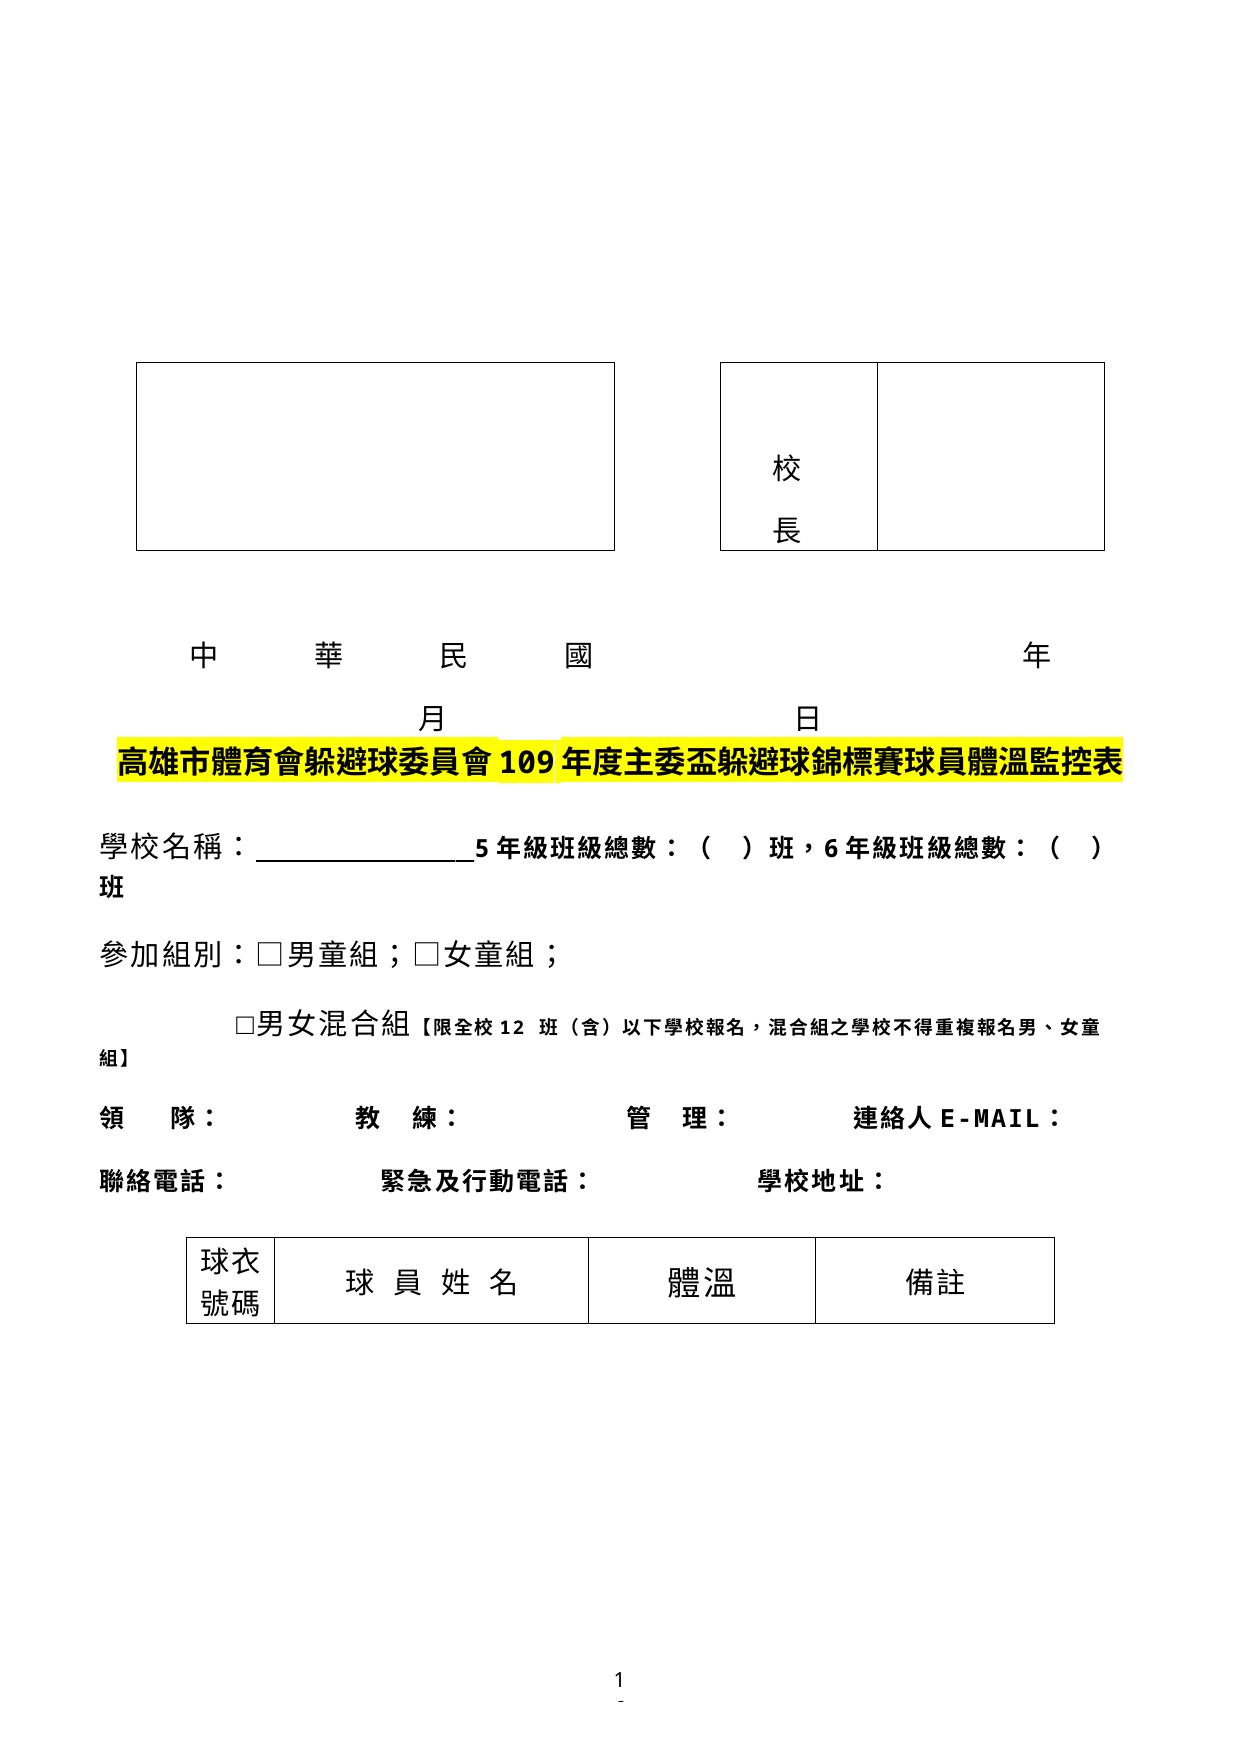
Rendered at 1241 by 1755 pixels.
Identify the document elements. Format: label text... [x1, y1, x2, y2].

table_header 體溫 [589, 1238, 815, 1323]
text □男女混合組【限全校12 班（含）以下學校報名，混合組之學校不得重複報名男、女童組】 [99, 1001, 1141, 1071]
table_cell 校 長 [721, 363, 877, 550]
table_header 備註 [816, 1238, 1054, 1323]
table_header 球 員 姓 名 [275, 1238, 588, 1323]
table_header [137, 363, 614, 550]
text 學校名稱： 5年級班級總數：（ ）班，6年級班級總數：（ ）班 [99, 819, 1141, 904]
table_cell [615, 362, 720, 550]
text 參加組別：□男童組；□女童組； [99, 931, 1141, 973]
text 中 華 民 國 年 月 日 [99, 612, 1141, 737]
table_header 球衣 號碼 [187, 1238, 274, 1323]
text 高雄市體育會躲避球委員會109年度主委盃躲避球錦標賽球員體溫監控表 [99, 737, 1141, 783]
table_cell [878, 363, 1104, 550]
text 領 隊： 教 練： 管 理： 連絡人E-MAIL： [99, 1098, 1141, 1134]
text 聯絡電話： 緊急及行動電話： 學校地址： [99, 1162, 1141, 1198]
